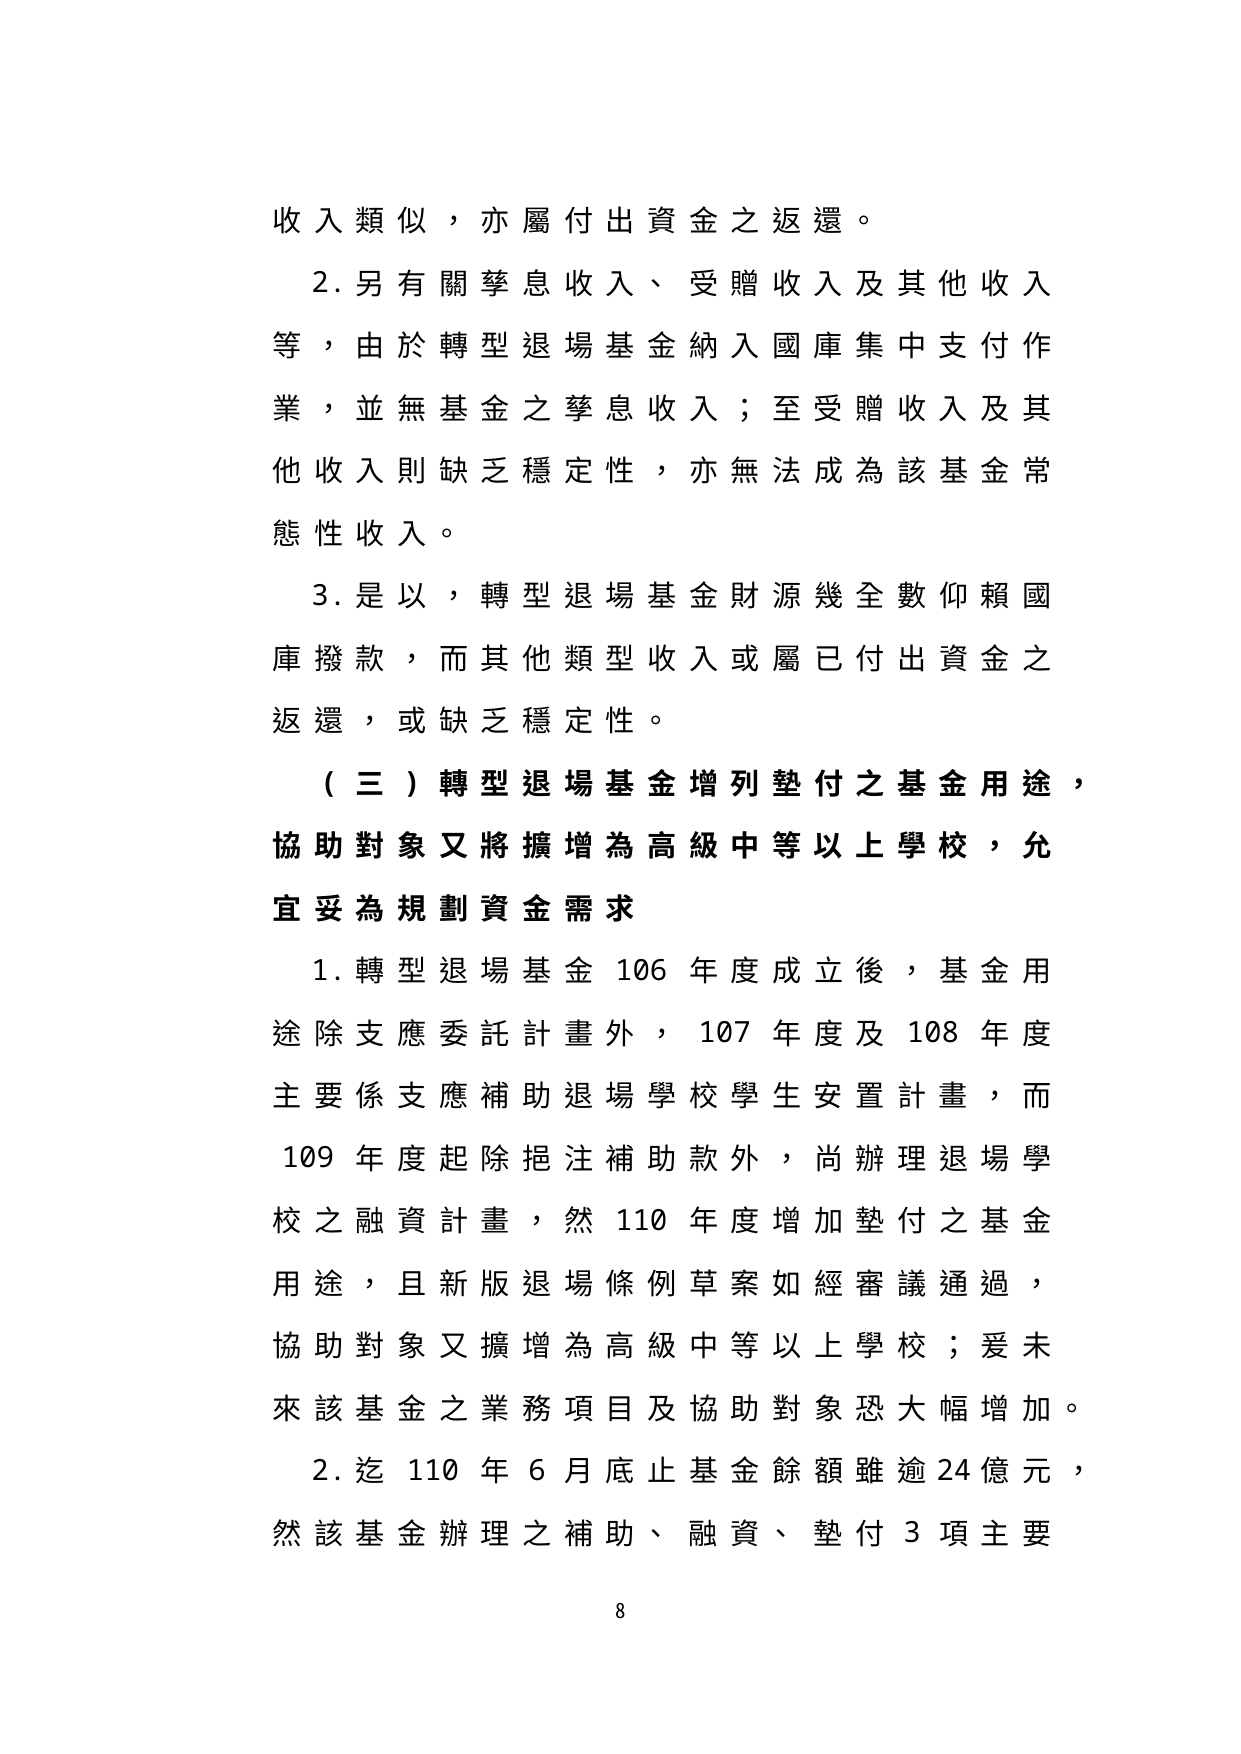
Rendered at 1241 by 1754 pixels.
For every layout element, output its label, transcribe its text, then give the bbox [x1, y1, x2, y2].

text 1.有關接受融資學校財團法人償還之資金收入、財產處分收入、融資利息收入等，上述項目皆屬轉型退場基金辦理私校融資貸款計畫所衍生之收入，其中融資學校財團法人償還之資金收入及財產處分收入之性質核屬付出資金之返還，而融資利息收入雖得以增加實質收入，惟以111年度預算案編列情形觀察，融資私校之利息收入預算數169萬元，尚不敷支應委託金融機構辦理融資帳務之管理費預算數220萬元；至接受墊付學校財團法人歸墊之資金收入，性質與融資案之資金收入類似，亦屬付出資金之返還。 [242, 177, 1058, 240]
text 2.另有關孳息收入、受贈收入及其他收入等，由於轉型退場基金納入國庫集中支付作業，並無基金之孳息收入；至受贈收入及其他收入則缺乏穩定性，亦無法成為該基金常態性收入。 [242, 240, 1058, 552]
text 1.轉型退場基金106年度成立後，基金用途除支應委託計畫外，107年度及108年度主要係支應補助退場學校學生安置計畫，而109年度起除挹注補助款外，尚辦理退場學校之融資計畫，然110年度增加墊付之基金用途，且新版退場條例草案如經審議通過，協助對象又擴增為高級中等以上學校；爰未來該基金之業務項目及協助對象恐大幅增加。 [242, 927, 1058, 1427]
text (三)轉型退場基金增列墊付之基金用途，協助對象又將擴增為高級中等以上學校，允宜妥為規劃資金需求 [242, 740, 1058, 927]
text 3.是以，轉型退場基金財源幾全數仰賴國庫撥款，而其他類型收入或屬已付出資金之返還，或缺乏穩定性。 [242, 552, 1058, 740]
text 2.迄110年6月底止基金餘額雖逾24億元，然該基金辦理之補助、融資、墊付3項主要業務，補助業務之資金付出後無法收回，且協助對象又擴增為高級中等以上學校，而融資及墊付業務之資金雖能再循環運用，惟該等業務辦理期間長，且發生呆帳可能性亦不低，恐肇致帳面上雖尚有基金餘額，然無實質現金可供運用情形；允宜妥為估算年度資金需求及預為財務規劃，避免產生資金缺口影響業務推行。 [242, 1427, 1058, 1552]
